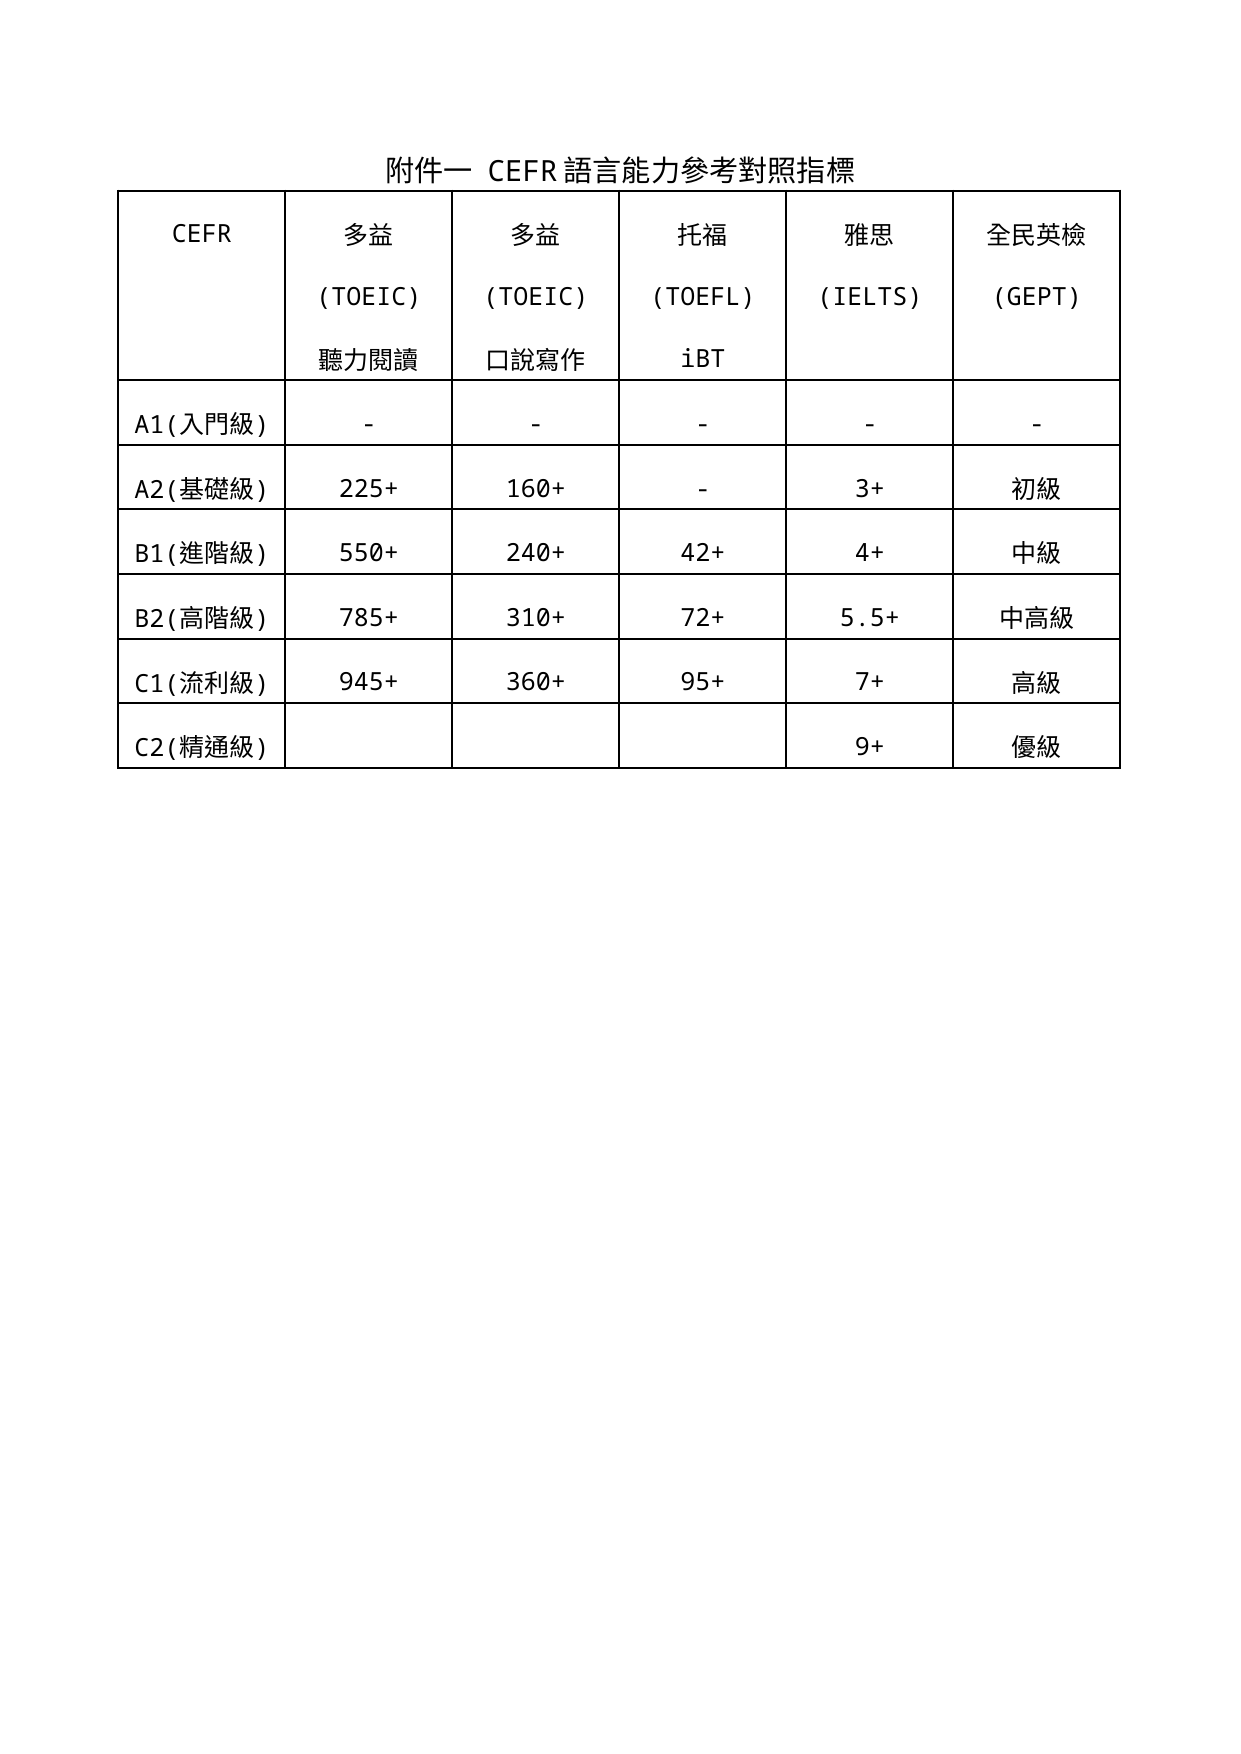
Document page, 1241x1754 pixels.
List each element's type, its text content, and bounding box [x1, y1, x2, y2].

table_header 雅思(IELTS) [787, 192, 952, 379]
table_cell - [620, 446, 785, 508]
table_cell 高級 [954, 640, 1119, 702]
table_cell 240+ [453, 510, 618, 573]
table_header 全民英檢 (GEPT) [954, 192, 1119, 379]
table_cell - [453, 381, 618, 444]
table_cell 160+ [453, 446, 618, 508]
text 附件一 CEFR語言能力參考對照指標 [118, 127, 1122, 189]
table_cell 72+ [620, 575, 785, 637]
table_header CEFR [119, 192, 284, 379]
table_header 多益(TOEIC) 聽力閱讀 [286, 192, 451, 379]
table_cell 4+ [787, 510, 952, 573]
table_cell - [286, 381, 451, 444]
table_cell - [620, 381, 785, 444]
table_header 托福(TOEFL) iBT [620, 192, 785, 379]
table_cell 初級 [954, 446, 1119, 508]
table_cell 225+ [286, 446, 451, 508]
table_cell 中高級 [954, 575, 1119, 637]
table_cell 7+ [787, 640, 952, 702]
table_cell 945+ [286, 640, 451, 702]
table_cell C2(精通級) [119, 704, 284, 767]
table_cell 42+ [620, 510, 785, 573]
table_cell B2(高階級) [119, 575, 284, 637]
table_cell - [954, 381, 1119, 444]
table_cell 5.5+ [787, 575, 952, 637]
table_cell 310+ [453, 575, 618, 637]
table_cell 中級 [954, 510, 1119, 573]
table_cell [286, 704, 451, 767]
table_cell [620, 704, 785, 767]
table_cell 550+ [286, 510, 451, 573]
table_cell 優級 [954, 704, 1119, 767]
table_cell C1(流利級) [119, 640, 284, 702]
table_cell 9+ [787, 704, 952, 767]
table_cell 95+ [620, 640, 785, 702]
table_cell 360+ [453, 640, 618, 702]
table_cell A1(入門級) [119, 381, 284, 444]
table_cell - [787, 381, 952, 444]
table_cell [453, 704, 618, 767]
table_cell 785+ [286, 575, 451, 637]
table_header 多益(TOEIC) 口說寫作 [453, 192, 618, 379]
table_cell A2(基礎級) [119, 446, 284, 508]
table_cell B1(進階級) [119, 510, 284, 573]
table_cell 3+ [787, 446, 952, 508]
